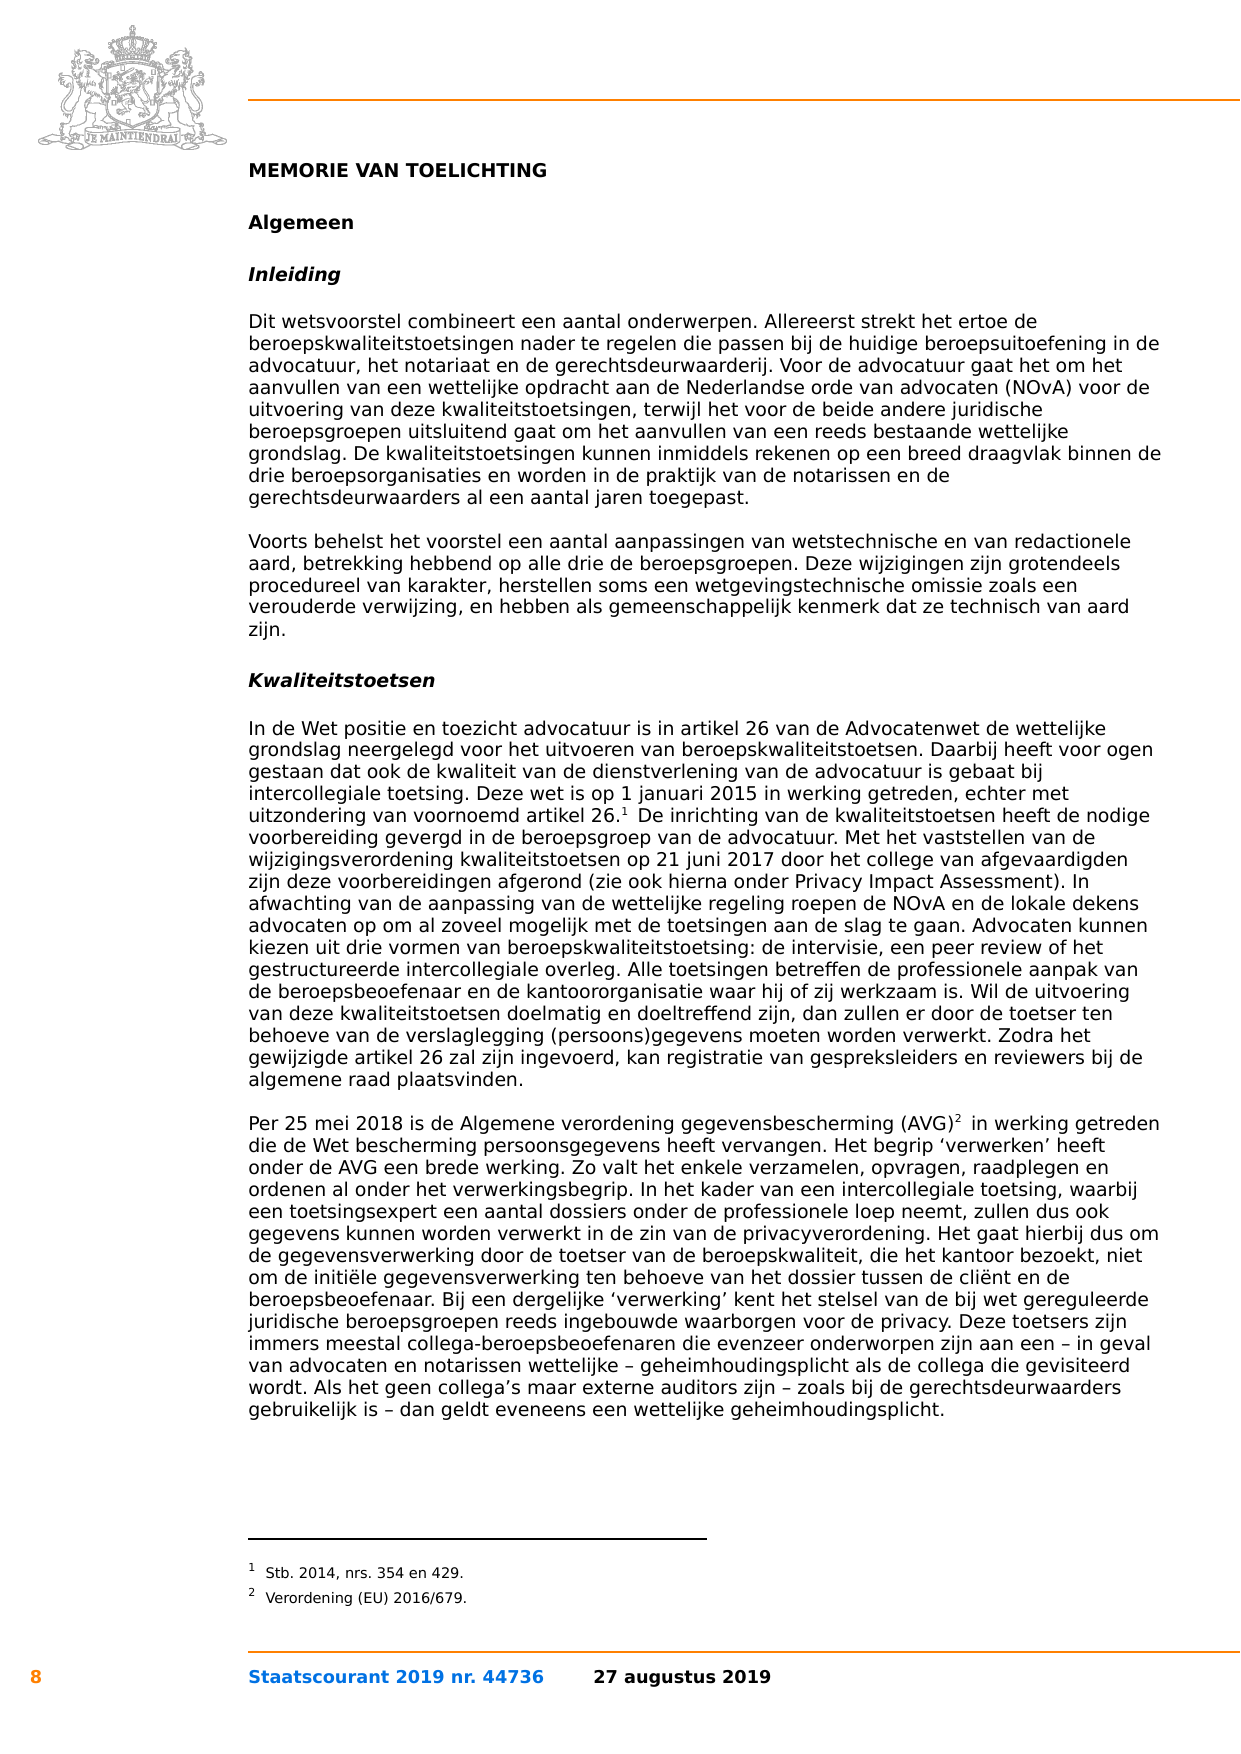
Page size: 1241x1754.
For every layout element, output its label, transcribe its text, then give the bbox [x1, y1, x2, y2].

text Per 25 mei 2018 is de Algemene verordening gegevensbescherming (AVG) in werking getreden die de Wet bescherming persoonsgegevens heeft vervangen. Het begrip ‘verwerken’ heeft onder de AVG een brede werking. Zo valt het enkele verzamelen, opvragen, raadplegen en ordenen al onder het verwerkingsbegrip. In het kader van een intercollegiale toetsing, waarbij een toetsingsexpert een aantal dossiers onder de professionele loep neemt, zullen dus ook gegevens kunnen worden verwerkt in de zin van de privacyverordening. Het gaat hierbij dus om de gegevensverwerking door de toetser van de beroepskwaliteit, die het kantoor bezoekt, niet om de initiële gegevensverwerking ten behoeve van het dossier tussen de cliënt en de beroepsbeoefenaar. Bij een dergelijke ‘verwerking’ kent het stelsel van de bij wet gereguleerde juridische beroepsgroepen reeds ingebouwde waarborgen voor de privacy. Deze toetsers zijn immers meestal collega-beroepsbeoefenaren die evenzeer onderworpen zijn aan een – in geval van advocaten en notarissen wettelijke – geheimhoudingsplicht als de collega die gevisiteerd wordt. Als het geen collega’s maar externe auditors zijn – zoals bij de gerechtsdeurwaarders gebruikelijk is – dan geldt eveneens een wettelijke geheimhoudingsplicht. [248, 1113, 1163, 1421]
subtitle Algemeen [248, 212, 1163, 234]
subtitle Kwaliteitstoetsen [248, 670, 1163, 692]
subtitle MEMORIE VAN TOELICHTING [248, 160, 1163, 182]
text Dit wetsvoorstel combineert een aantal onderwerpen. Allereerst strekt het ertoe de beroepskwaliteitstoetsingen nader te regelen die passen bij de huidige beroepsuitoefening in de advocatuur, het notariaat en de gerechtsdeurwaarderij. Voor de advocatuur gaat het om het aanvullen van een wettelijke opdracht aan de Nederlandse orde van advocaten (NOvA) voor de uitvoering van deze kwaliteitstoetsingen, terwijl het voor de beide andere juridische beroepsgroepen uitsluitend gaat om het aanvullen van een reeds bestaande wettelijke grondslag. De kwaliteitstoetsingen kunnen inmiddels rekenen op een breed draagvlak binnen de drie beroepsorganisaties en worden in de praktijk van de notarissen en de gerechtsdeurwaarders al een aantal jaren toegepast. [248, 311, 1163, 509]
picture [38, 25, 227, 150]
subtitle Inleiding [248, 264, 1163, 286]
text Stb. 2014, nrs. 354 en 429. [248, 1561, 1163, 1583]
text In de Wet positie en toezicht advocatuur is in artikel 26 van de Advocatenwet de wettelijke grondslag neergelegd voor het uitvoeren van beroepskwaliteitstoetsen. Daarbij heeft voor ogen gestaan dat ook de kwaliteit van de dienstverlening van de advocatuur is gebaat bij intercollegiale toetsing. Deze wet is op 1 januari 2015 in werking getreden, echter met uitzondering van voornoemd artikel 26. De inrichting van de kwaliteitstoetsen heeft de nodige voorbereiding gevergd in de beroepsgroep van de advocatuur. Met het vaststellen van de wijzigingsverordening kwaliteitstoetsen op 21 juni 2017 door het college van afgevaardigden zijn deze voorbereidingen afgerond (zie ook hierna onder Privacy Impact Assessment). In afwachting van de aanpassing van de wettelijke regeling roepen de NOvA en de lokale dekens advocaten op om al zoveel mogelijk met de toetsingen aan de slag te gaan. Advocaten kunnen kiezen uit drie vormen van beroepskwaliteitstoetsing: de intervisie, een peer review of het gestructureerde intercollegiale overleg. Alle toetsingen betreffen de professionele aanpak van de beroepsbeoefenaar en de kantoororganisatie waar hij of zij werkzaam is. Wil de uitvoering van deze kwaliteitstoetsen doelmatig en doeltreffend zijn, dan zullen er door de toetser ten behoeve van de verslaglegging (persoons)gegevens moeten worden verwerkt. Zodra het gewijzigde artikel 26 zal zijn ingevoerd, kan registratie van gespreksleiders en reviewers bij de algemene raad plaatsvinden. [248, 717, 1163, 1091]
text Voorts behelst het voorstel een aantal aanpassingen van wetstechnische en van redactionele aard, betrekking hebbend op alle drie de beroepsgroepen. Deze wijzigingen zijn grotendeels procedureel van karakter, herstellen soms een wetgevingstechnische omissie zoals een verouderde verwijzing, en hebben als gemeenschappelijk kenmerk dat ze technisch van aard zijn. [248, 531, 1163, 640]
text Verordening (EU) 2016/679. [248, 1586, 1163, 1608]
